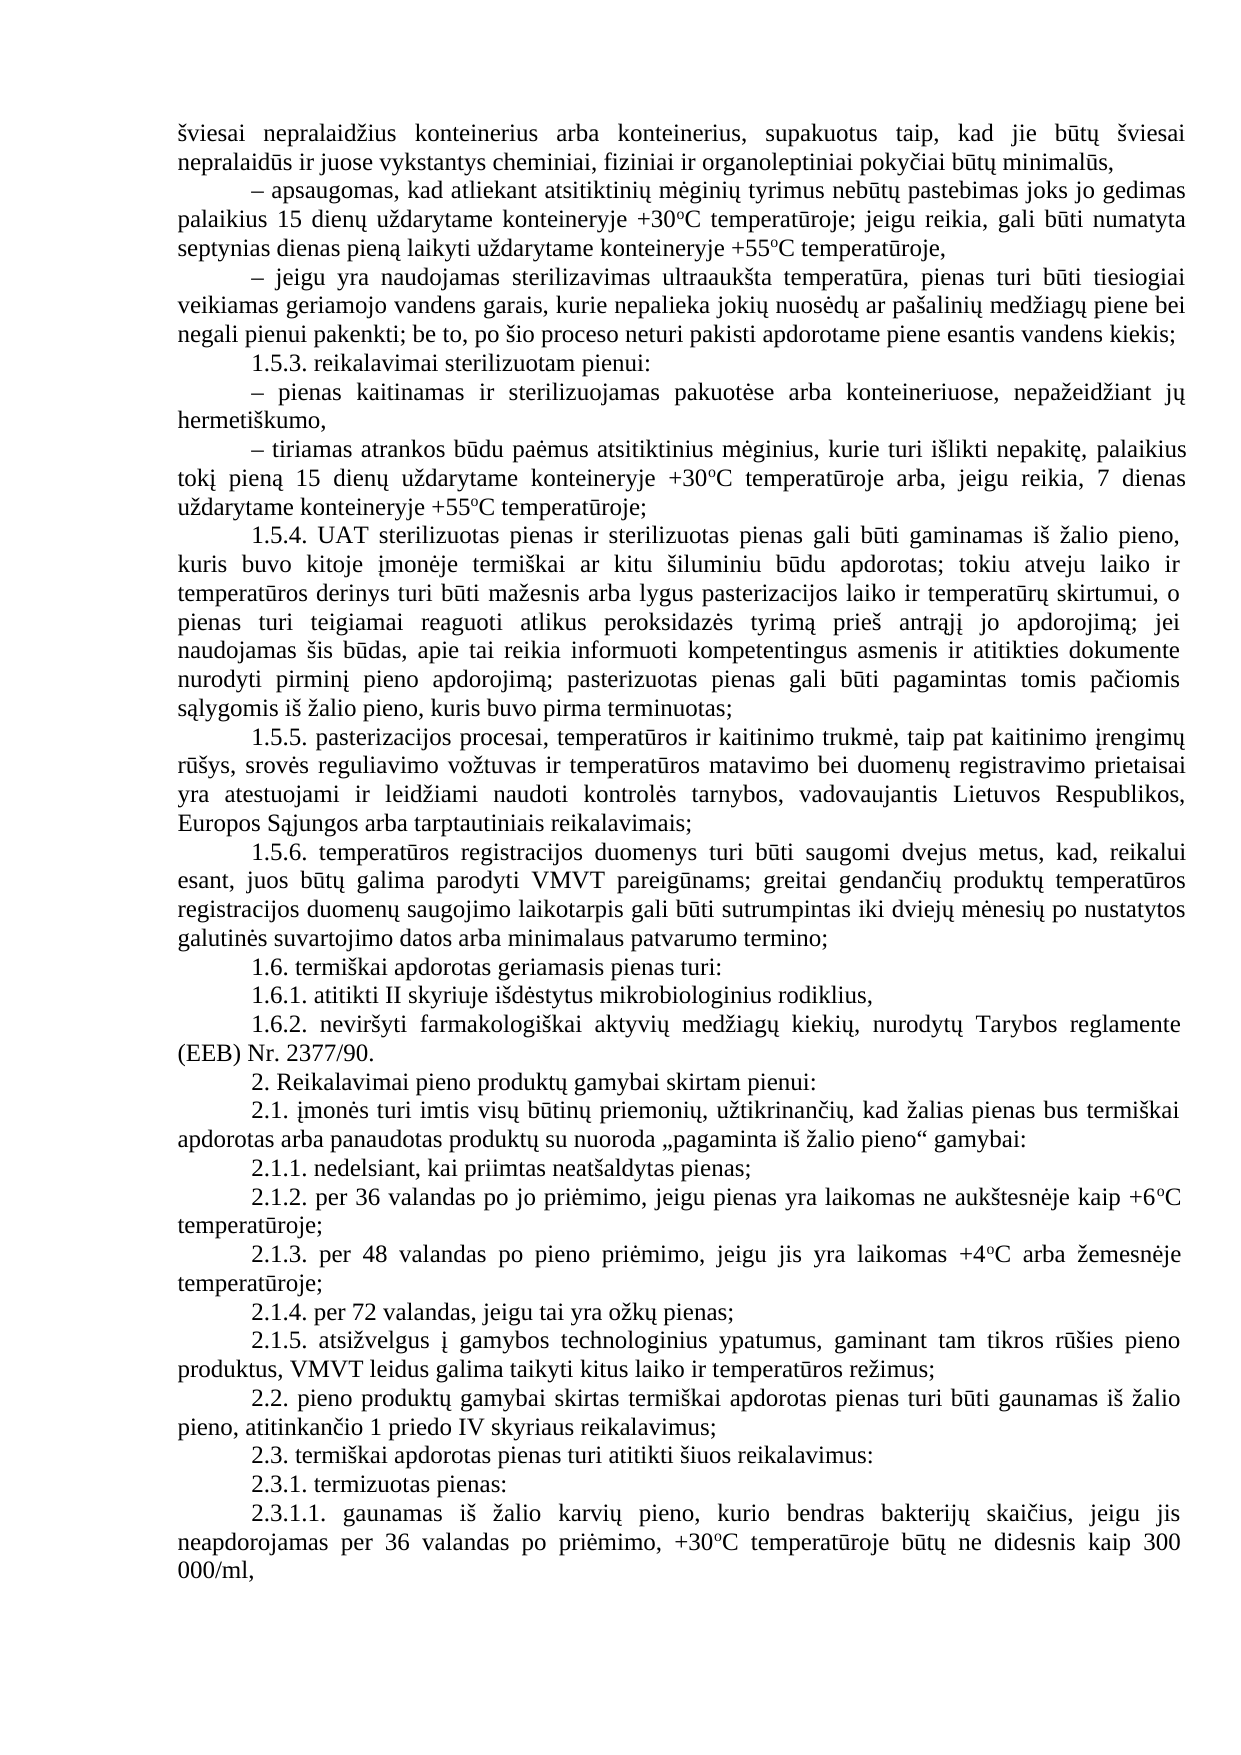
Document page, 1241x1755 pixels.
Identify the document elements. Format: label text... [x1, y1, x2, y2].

text 1.5.6. temperatūros registracijos duomenys turi būti saugomi dvejus metus, kad, reikalui esant, juos būtų galima parodyti VMVT pareigūnams; greitai gendančių produktų temperatūros registracijos duomenų saugojimo laikotarpis gali būti sutrumpintas iki dviejų mėnesių po nustatytos galutinės suvartojimo datos arba minimalaus patvarumo termino; [177, 837, 1187, 952]
text 1.6. termiškai apdorotas geriamasis pienas turi: [177, 952, 1187, 981]
text 2.1.3. per 48 valandas po pieno priėmimo, jeigu jis yra laikomas +4oC arba žemesnėje temperatūroje; [177, 1239, 1181, 1297]
text šviesai nepralaidžius konteinerius arba konteinerius, supakuotus taip, kad jie būtų šviesai nepralaidūs ir juose vykstantys cheminiai, fiziniai ir organoleptiniai pokyčiai būtų minimalūs, [177, 118, 1187, 176]
text – apsaugomas, kad atliekant atsitiktinių mėginių tyrimus nebūtų pastebimas joks jo gedimas palaikius 15 dienų uždarytame konteineryje +30oC temperatūroje; jeigu reikia, gali būti numatyta septynias dienas pieną laikyti uždarytame konteineryje +55oC temperatūroje, [177, 176, 1187, 262]
text 2.3.1. termizuotas pienas: [177, 1469, 1181, 1498]
text – jeigu yra naudojamas sterilizavimas ultraaukšta temperatūra, pienas turi būti tiesiogiai veikiamas geriamojo vandens garais, kurie nepalieka jokių nuosėdų ar pašalinių medžiagų piene bei negali pienui pakenkti; be to, po šio proceso neturi pakisti apdorotame piene esantis vandens kiekis; [177, 262, 1187, 348]
text 2.1.1. nedelsiant, kai priimtas neatšaldytas pienas; [177, 1153, 1181, 1182]
text 1.5.5. pasterizacijos procesai, temperatūros ir kaitinimo trukmė, taip pat kaitinimo įrengimų rūšys, srovės reguliavimo vožtuvas ir temperatūros matavimo bei duomenų registravimo prietaisai yra atestuojami ir leidžiami naudoti kontrolės tarnybos, vadovaujantis Lietuvos Respublikos, Europos Sąjungos arba tarptautiniais reikalavimais; [177, 722, 1187, 837]
text 1.5.3. reikalavimai sterilizuotam pienui: [177, 348, 1181, 377]
text 2.1.4. per 72 valandas, jeigu tai yra ožkų pienas; [177, 1297, 1181, 1326]
text – tiriamas atrankos būdu paėmus atsitiktinius mėginius, kurie turi išlikti nepakitę, palaikius tokį pieną 15 dienų uždarytame konteineryje +30oC temperatūroje arba, jeigu reikia, 7 dienas uždarytame konteineryje +55oC temperatūroje; [177, 434, 1187, 521]
text 2.1.2. per 36 valandas po jo priėmimo, jeigu pienas yra laikomas ne aukštesnėje kaip +6oC temperatūroje; [177, 1182, 1181, 1239]
text 2. Reikalavimai pieno produktų gamybai skirtam pienui: [177, 1067, 1181, 1096]
text 2.1.5. atsižvelgus į gamybos technologinius ypatumus, gaminant tam tikros rūšies pieno produktus, VMVT leidus galima taikyti kitus laiko ir temperatūros režimus; [177, 1326, 1181, 1383]
text 1.6.1. atitikti II skyriuje išdėstytus mikrobiologinius rodiklius, [177, 981, 1181, 1009]
text 2.3. termiškai apdorotas pienas turi atitikti šiuos reikalavimus: [177, 1441, 1181, 1469]
text – pienas kaitinamas ir sterilizuojamas pakuotėse arba konteineriuose, nepažeidžiant jų hermetiškumo, [177, 377, 1187, 434]
text 2.2. pieno produktų gamybai skirtas termiškai apdorotas pienas turi būti gaunamas iš žalio pieno, atitinkančio 1 priedo IV skyriaus reikalavimus; [177, 1383, 1181, 1441]
text 2.1. įmonės turi imtis visų būtinų priemonių, užtikrinančių, kad žalias pienas bus termiškai apdorotas arba panaudotas produktų su nuoroda „pagaminta iš žalio pieno“ gamybai: [177, 1096, 1181, 1153]
text 2.3.1.1. gaunamas iš žalio karvių pieno, kurio bendras bakterijų skaičius, jeigu jis neapdorojamas per 36 valandas po priėmimo, +30oC temperatūroje būtų ne didesnis kaip 300 000/ml, [177, 1498, 1181, 1584]
text 1.6.2. neviršyti farmakologiškai aktyvių medžiagų kiekių, nurodytų Tarybos reglamente (EEB) Nr. 2377/90. [177, 1009, 1181, 1067]
text 1.5.4. UAT sterilizuotas pienas ir sterilizuotas pienas gali būti gaminamas iš žalio pieno, kuris buvo kitoje įmonėje termiškai ar kitu šiluminiu būdu apdorotas; tokiu atveju laiko ir temperatūros derinys turi būti mažesnis arba lygus pasterizacijos laiko ir temperatūrų skirtumui, o pienas turi teigiamai reaguoti atlikus peroksidazės tyrimą prieš antrąjį jo apdorojimą; jei naudojamas šis būdas, apie tai reikia informuoti kompetentingus asmenis ir atitikties dokumente nurodyti pirminį pieno apdorojimą; pasterizuotas pienas gali būti pagamintas tomis pačiomis sąlygomis iš žalio pieno, kuris buvo pirma terminuotas; [177, 521, 1181, 722]
